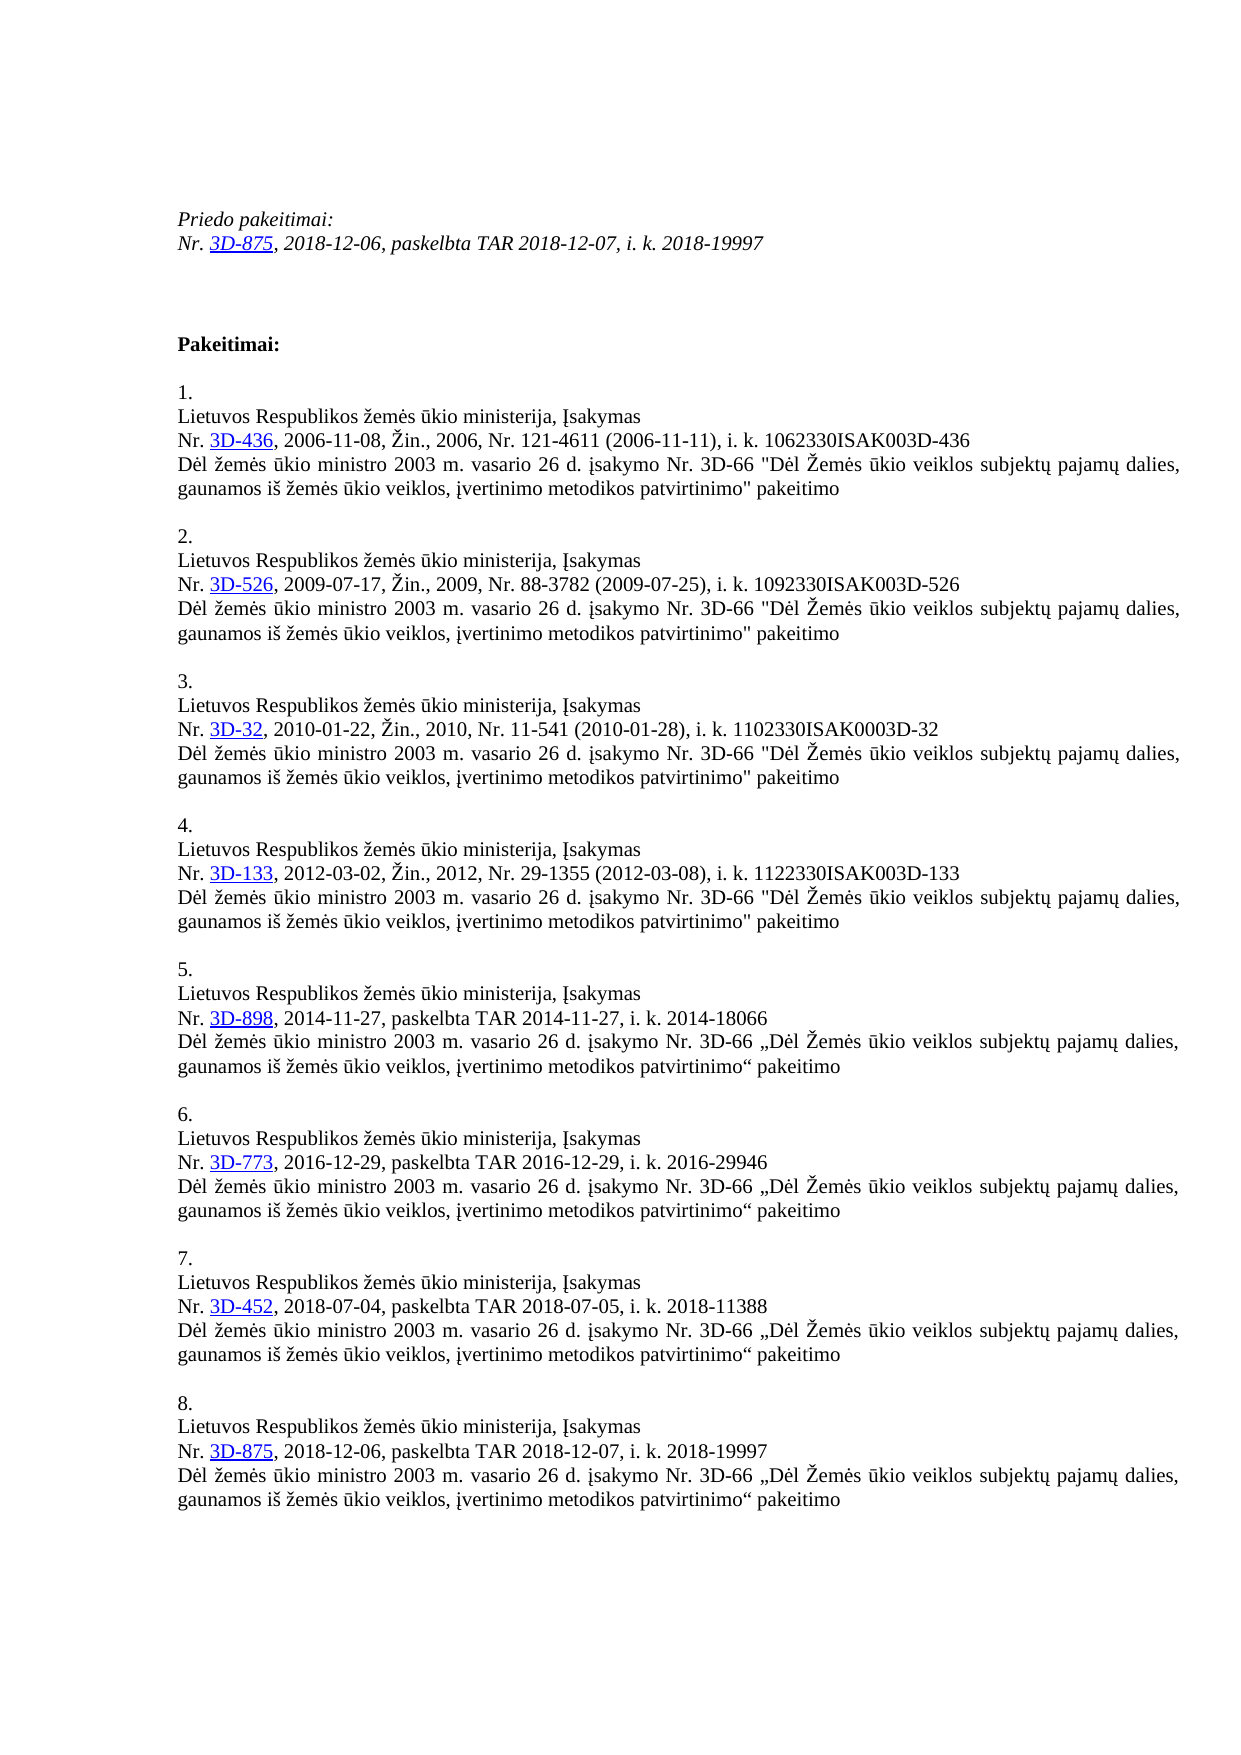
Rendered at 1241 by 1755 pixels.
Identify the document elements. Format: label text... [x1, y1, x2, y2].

text Dėl žemės ūkio ministro 2003 m. vasario 26 d. įsakymo Nr. 3D-66 "Dėl Žemės ūkio veiklos subjektų pajamų dalies, gaunamos iš žemės ūkio veiklos, įvertinimo metodikos patvirtinimo" pakeitimo [177, 741, 1181, 789]
text 4. [177, 813, 1181, 837]
text Pakeitimai: [177, 332, 1181, 356]
text Nr. 3D-875, 2018-12-06, paskelbta TAR 2018-12-07, i. k. 2018-19997 [177, 231, 1181, 255]
text Lietuvos Respublikos žemės ūkio ministerija, Įsakymas [177, 404, 1181, 428]
text Nr. 3D-773, 2016-12-29, paskelbta TAR 2016-12-29, i. k. 2016-29946 [177, 1150, 1181, 1174]
text Dėl žemės ūkio ministro 2003 m. vasario 26 d. įsakymo Nr. 3D-66 „Dėl Žemės ūkio veiklos subjektų pajamų dalies, gaunamos iš žemės ūkio veiklos, įvertinimo metodikos patvirtinimo“ pakeitimo [177, 1463, 1181, 1511]
text Nr. 3D-875, 2018-12-06, paskelbta TAR 2018-12-07, i. k. 2018-19997 [177, 1438, 1181, 1463]
text Dėl žemės ūkio ministro 2003 m. vasario 26 d. įsakymo Nr. 3D-66 "Dėl Žemės ūkio veiklos subjektų pajamų dalies, gaunamos iš žemės ūkio veiklos, įvertinimo metodikos patvirtinimo" pakeitimo [177, 452, 1181, 500]
text Dėl žemės ūkio ministro 2003 m. vasario 26 d. įsakymo Nr. 3D-66 „Dėl Žemės ūkio veiklos subjektų pajamų dalies, gaunamos iš žemės ūkio veiklos, įvertinimo metodikos patvirtinimo“ pakeitimo [177, 1318, 1181, 1366]
text 1. [177, 380, 1181, 404]
text Dėl žemės ūkio ministro 2003 m. vasario 26 d. įsakymo Nr. 3D-66 "Dėl Žemės ūkio veiklos subjektų pajamų dalies, gaunamos iš žemės ūkio veiklos, įvertinimo metodikos patvirtinimo" pakeitimo [177, 596, 1181, 644]
text Nr. 3D-898, 2014-11-27, paskelbta TAR 2014-11-27, i. k. 2014-18066 [177, 1005, 1181, 1029]
text Lietuvos Respublikos žemės ūkio ministerija, Įsakymas [177, 981, 1181, 1005]
text Dėl žemės ūkio ministro 2003 m. vasario 26 d. įsakymo Nr. 3D-66 „Dėl Žemės ūkio veiklos subjektų pajamų dalies, gaunamos iš žemės ūkio veiklos, įvertinimo metodikos patvirtinimo“ pakeitimo [177, 1029, 1181, 1078]
text Lietuvos Respublikos žemės ūkio ministerija, Įsakymas [177, 548, 1181, 572]
text 3. [177, 668, 1181, 693]
text 5. [177, 957, 1181, 981]
text Nr. 3D-452, 2018-07-04, paskelbta TAR 2018-07-05, i. k. 2018-11388 [177, 1294, 1181, 1318]
text Dėl žemės ūkio ministro 2003 m. vasario 26 d. įsakymo Nr. 3D-66 „Dėl Žemės ūkio veiklos subjektų pajamų dalies, gaunamos iš žemės ūkio veiklos, įvertinimo metodikos patvirtinimo“ pakeitimo [177, 1174, 1181, 1222]
text 2. [177, 524, 1181, 548]
text 7. [177, 1246, 1181, 1270]
text Lietuvos Respublikos žemės ūkio ministerija, Įsakymas [177, 693, 1181, 717]
text Nr. 3D-526, 2009-07-17, Žin., 2009, Nr. 88-3782 (2009-07-25), i. k. 1092330ISAK003D-526 [177, 572, 1181, 596]
text Nr. 3D-436, 2006-11-08, Žin., 2006, Nr. 121-4611 (2006-11-11), i. k. 1062330ISAK003D-436 [177, 428, 1181, 452]
text Lietuvos Respublikos žemės ūkio ministerija, Įsakymas [177, 837, 1181, 861]
text Lietuvos Respublikos žemės ūkio ministerija, Įsakymas [177, 1414, 1181, 1438]
text Nr. 3D-32, 2010-01-22, Žin., 2010, Nr. 11-541 (2010-01-28), i. k. 1102330ISAK0003D-32 [177, 717, 1181, 741]
text Lietuvos Respublikos žemės ūkio ministerija, Įsakymas [177, 1126, 1181, 1150]
text Nr. 3D-133, 2012-03-02, Žin., 2012, Nr. 29-1355 (2012-03-08), i. k. 1122330ISAK003D-133 [177, 861, 1181, 885]
text Lietuvos Respublikos žemės ūkio ministerija, Įsakymas [177, 1270, 1181, 1294]
text Dėl žemės ūkio ministro 2003 m. vasario 26 d. įsakymo Nr. 3D-66 "Dėl Žemės ūkio veiklos subjektų pajamų dalies, gaunamos iš žemės ūkio veiklos, įvertinimo metodikos patvirtinimo" pakeitimo [177, 885, 1181, 933]
text 6. [177, 1102, 1181, 1126]
text 8. [177, 1390, 1181, 1414]
text Priedo pakeitimai: [177, 207, 1181, 231]
